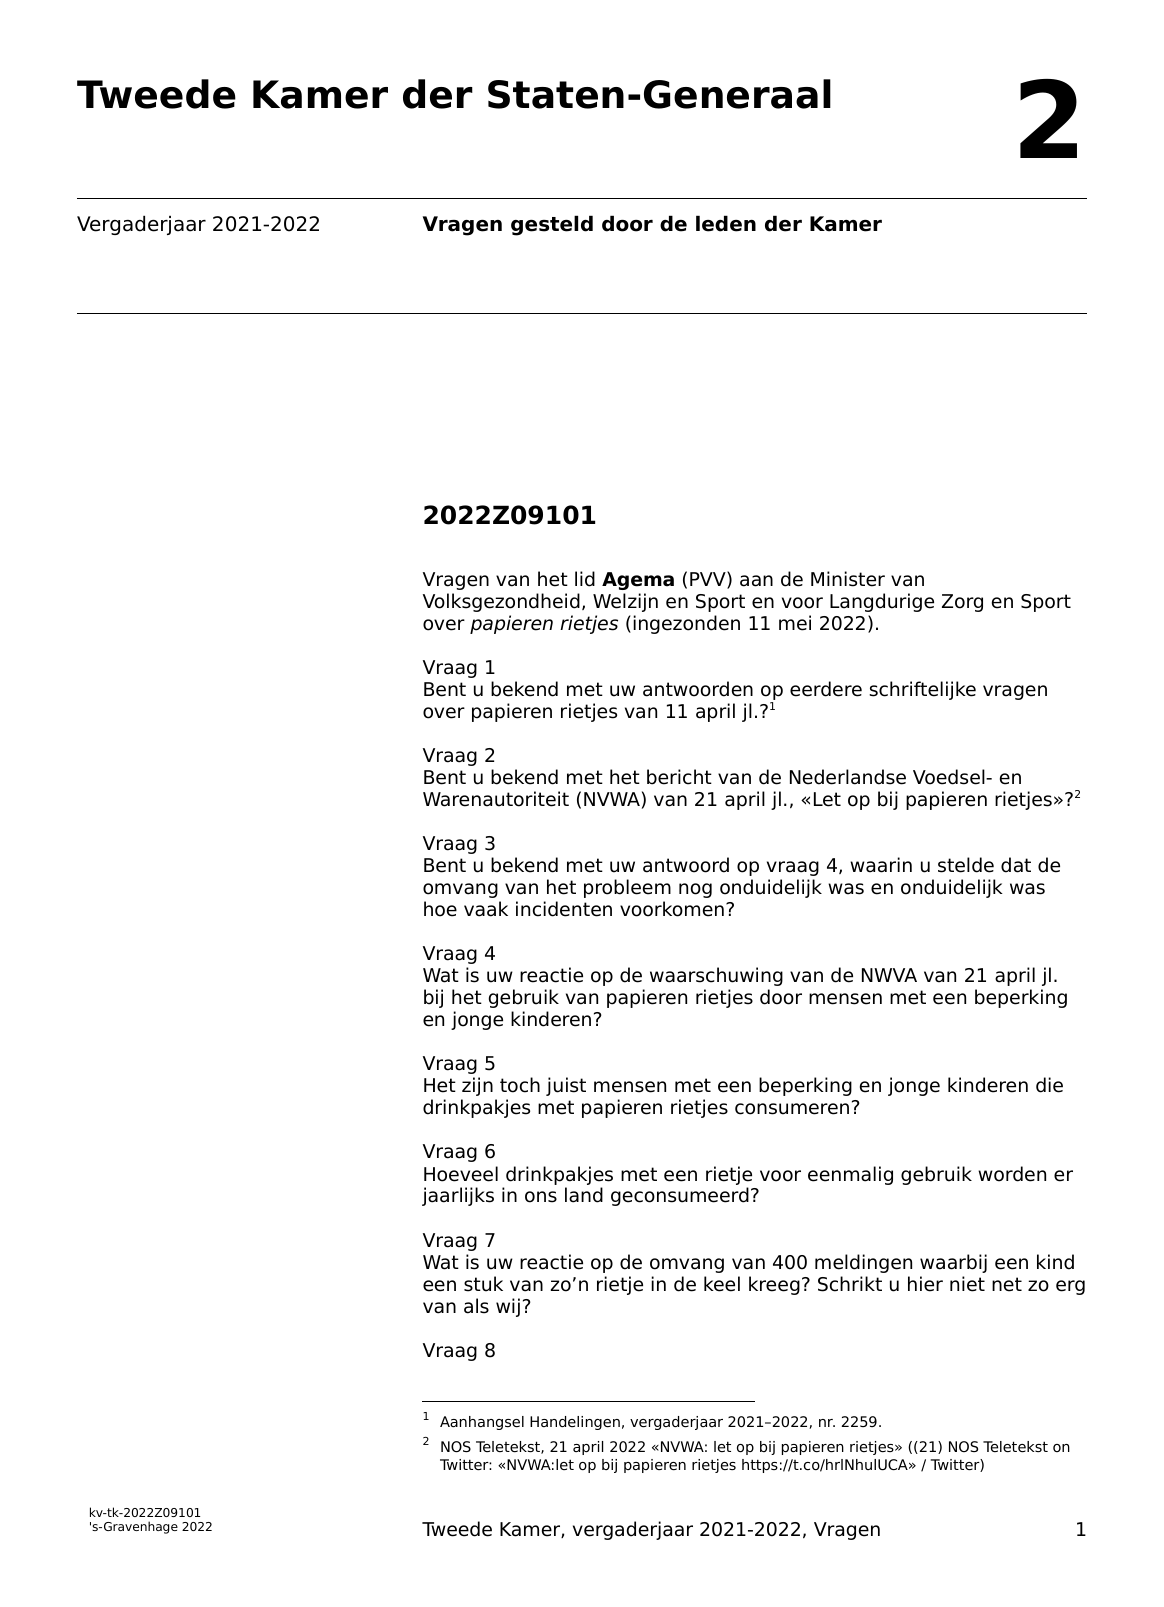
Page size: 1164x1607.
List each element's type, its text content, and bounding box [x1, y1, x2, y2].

text Vraag 5 [422, 1053, 1087, 1075]
table_cell Vergaderjaar 2021-2022 [77, 199, 422, 313]
text NOS Teletekst, 21 april 2022 «NVWA: let op bij papieren rietjes» ((21) NOS Teletekst on Twitter: «NVWA:let op bij papieren rietjes https://t.co/hrlNhulUCA» / Twitter) [422, 1435, 1087, 1474]
text Vraag 1 [422, 657, 1087, 679]
text Het zijn toch juist mensen met een beperking en jonge kinderen die drinkpakjes met papieren rietjes consumeren? [422, 1075, 1087, 1119]
text Vraag 8 [422, 1340, 1087, 1362]
text Vraag 4 [422, 943, 1087, 965]
text Bent u bekend met het bericht van de Nederlandse Voedsel- en Warenautoriteit (NVWA) van 21 april jl., «Let op bij papieren rietjes»? [422, 767, 1087, 811]
text kv-tk-2022Z09101 [88, 1506, 323, 1520]
table_header Tweede Kamer der Staten-Generaal [77, 59, 886, 198]
table_header 2 [886, 59, 1087, 198]
text Vraag 3 [422, 833, 1087, 855]
text 's-Gravenhage 2022 [88, 1520, 323, 1534]
text Bent u bekend met uw antwoord op vraag 4, waarin u stelde dat de omvang van het probleem nog onduidelijk was en onduidelijk was hoe vaak incidenten voorkomen? [422, 855, 1087, 921]
text Wat is uw reactie op de waarschuwing van de NWVA van 21 april jl. bij het gebruik van papieren rietjes door mensen met een beperking en jonge kinderen? [422, 965, 1087, 1031]
text Hoeveel drinkpakjes met een rietje voor eenmalig gebruik worden er jaarlijks in ons land geconsumeerd? [422, 1163, 1087, 1207]
text Vraag 6 [422, 1141, 1087, 1163]
text 2022Z09101 [422, 501, 1087, 531]
text Aanhangsel Handelingen, vergaderjaar 2021–2022, nr. 2259. [422, 1410, 1087, 1432]
table_cell Vragen gesteld door de leden der Kamer [422, 199, 1087, 313]
text Vraag 2 [422, 745, 1087, 767]
text Wat is uw reactie op de omvang van 400 meldingen waarbij een kind een stuk van zo’n rietje in de keel kreeg? Schrikt u hier niet net zo erg van als wij? [422, 1252, 1087, 1317]
text Vraag 7 [422, 1229, 1087, 1252]
text Vragen van het lid Agema (PVV) aan de Minister van Volksgezondheid, Welzijn en Sport en voor Langdurige Zorg en Sport over papieren rietjes (ingezonden 11 mei 2022). [422, 569, 1087, 635]
text Bent u bekend met uw antwoorden op eerdere schriftelijke vragen over papieren rietjes van 11 april jl.? [422, 679, 1087, 723]
